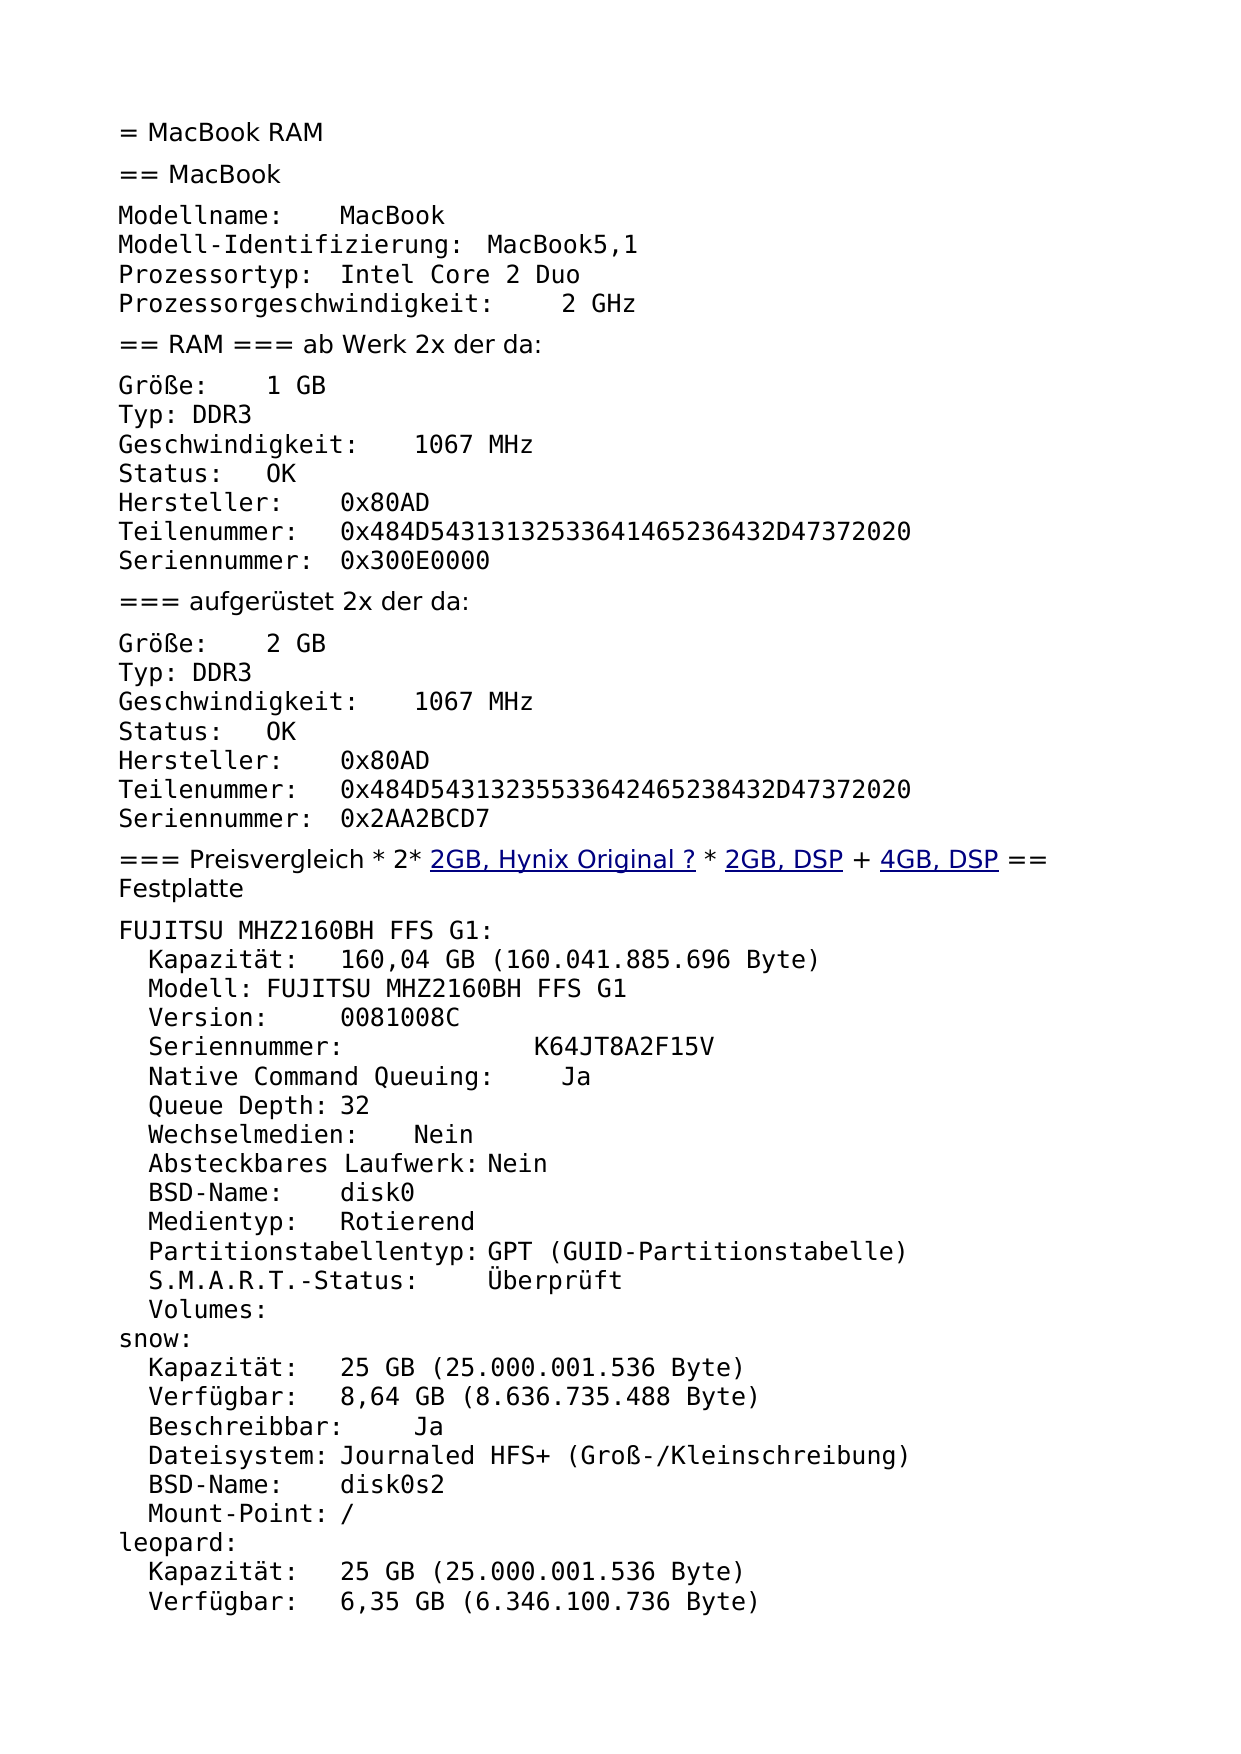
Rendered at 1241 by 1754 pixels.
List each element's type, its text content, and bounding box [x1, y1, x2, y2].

text Größe: 2 GB Typ: DDR3 Geschwindigkeit: 1067 MHz Status: OK Hersteller: 0x80AD Teilenummer: 0x484D54313235533642465238432D47372020 Seriennummer: 0x2AA2BCD7 [118, 629, 1122, 833]
text === Preisvergleich * 2* 2GB, Hynix Original ? * 2GB, DSP + 4GB, DSP == Festplatte [118, 845, 1122, 903]
text == MacBook [118, 160, 1122, 189]
text Größe: 1 GB Typ: DDR3 Geschwindigkeit: 1067 MHz Status: OK Hersteller: 0x80AD Teilenummer: 0x484D54313132533641465236432D47372020 Seriennummer: 0x300E0000 [118, 372, 1122, 576]
text = MacBook RAM [118, 118, 1122, 147]
text === aufgerüstet 2x der da: [118, 587, 1122, 617]
text Modellname: MacBook Modell-Identifizierung: MacBook5,1 Prozessortyp: Intel Core 2 Duo Prozessorgeschwindigkeit: 2 GHz [118, 201, 1122, 318]
text == RAM === ab Werk 2x der da: [118, 330, 1122, 359]
text FUJITSU MHZ2160BH FFS G1: Kapazität: 160,04 GB (160.041.885.696 Byte) Modell: FUJITSU MHZ2160BH FFS G1 Version: 0081008C Seriennummer: K64JT8A2F15V Native Command Queuing: Ja Queue Depth: 32 Wechselmedien: Nein Absteckbares Laufwerk: Nein BSD-Name: disk0 Medientyp: Rotierend Partitionstabellentyp: GPT (GUID-Partitionstabelle) S.M.A.R.T.-Status: Überprüft Volumes: snow: Kapazität: 25 GB (25.000.001.536 Byte) Verfügbar: 8,64 GB (8.636.735.488 Byte) Beschreibbar: Ja Dateisystem: Journaled HFS+ (Groß-/Kleinschreibung) BSD-Name: disk0s2 Mount-Point: / leopard: Kapazität: 25 GB (25.000.001.536 Byte) Verfügbar: 6,35 GB (6.346.100.736 Byte) [118, 916, 1122, 1616]
